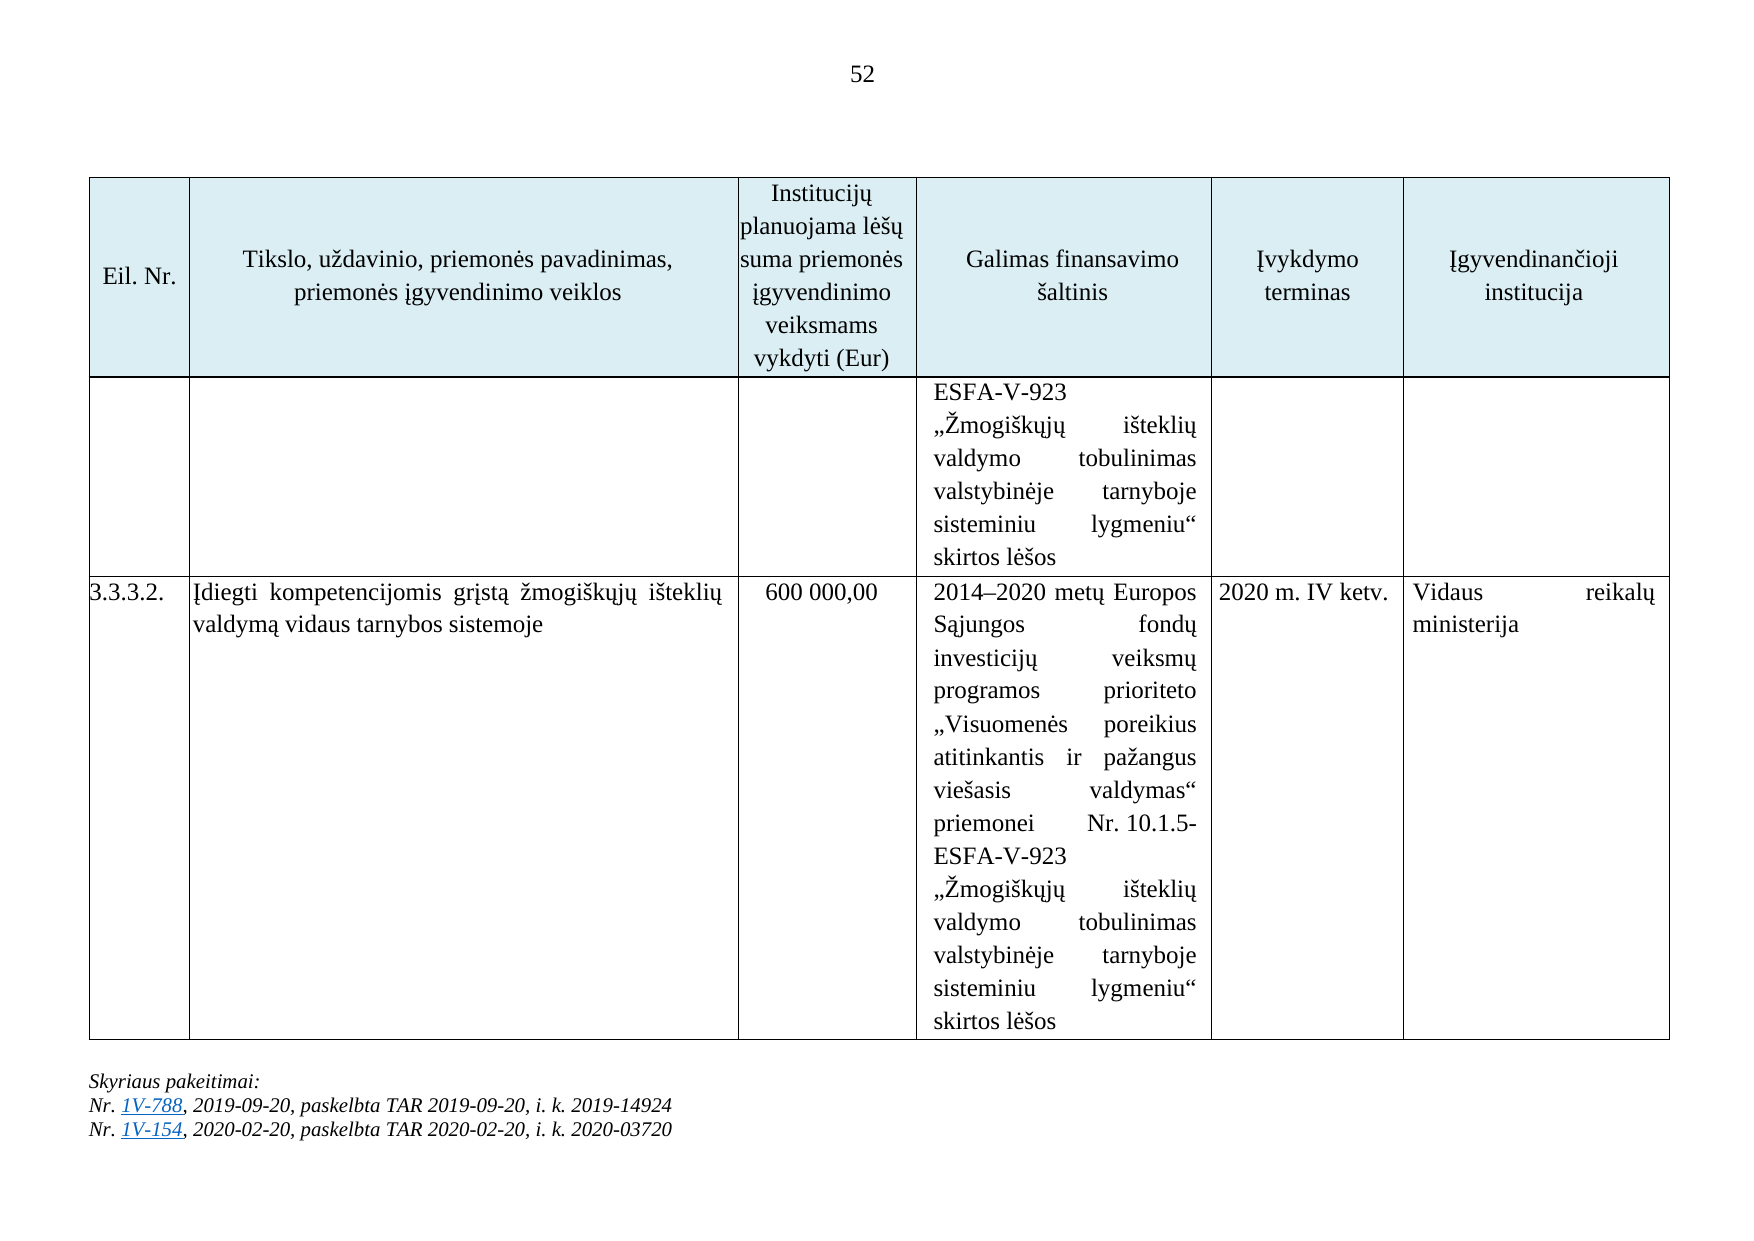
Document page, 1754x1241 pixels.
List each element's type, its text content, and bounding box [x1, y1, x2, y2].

table_cell 600 000,00 [739, 577, 916, 1039]
table_header Įvykdymo terminas [1212, 178, 1403, 376]
table_cell [190, 378, 738, 576]
table_header Institucijų planuojama lėšų suma priemonės įgyvendinimo veiksmams vykdyti (Eur) [739, 178, 916, 376]
table_header Tikslo, uždavinio, priemonės pavadinimas, priemonės įgyvendinimo veiklos [190, 178, 738, 376]
text Nr. 1V-154, 2020-02-20, paskelbta TAR 2020-02-20, i. k. 2020-03720 [89, 1117, 1636, 1141]
table_cell 2020 m. IV ketv. [1212, 577, 1403, 1039]
text Skyriaus pakeitimai: [89, 1069, 1636, 1093]
table_cell Įdiegti kompetencijomis grįstą žmogiškųjų išteklių valdymą vidaus tarnybos sistemoje [190, 577, 738, 1039]
table_cell [1212, 378, 1403, 576]
text Nr. 1V-788, 2019-09-20, paskelbta TAR 2019-09-20, i. k. 2019-14924 [89, 1093, 1636, 1117]
table_cell [739, 378, 916, 576]
table_header Eil. Nr. [90, 178, 189, 376]
table_cell ESFA-V-923 „Žmogiškųjų išteklių valdymo tobulinimas valstybinėje tarnyboje sisteminiu lygmeniu“ skirtos lėšos [917, 378, 1211, 576]
table_cell Vidaus reikalų ministerija [1404, 577, 1669, 1039]
table_cell [1404, 378, 1669, 576]
table_header Galimas finansavimo šaltinis [917, 178, 1211, 376]
table_cell 2014–2020 metų Europos Sąjungos fondų investicijų veiksmų programos prioriteto „Visuomenės poreikius atitinkantis ir pažangus viešasis valdymas“ priemonei Nr. 10.1.5-ESFA-V-923 „Žmogiškųjų išteklių valdymo tobulinimas valstybinėje tarnyboje sisteminiu lygmeniu“ skirtos lėšos [917, 577, 1211, 1039]
table_header Įgyvendinančioji institucija [1404, 178, 1669, 376]
table_cell [90, 378, 189, 576]
table_cell 3.3.3.2. [90, 577, 189, 1039]
